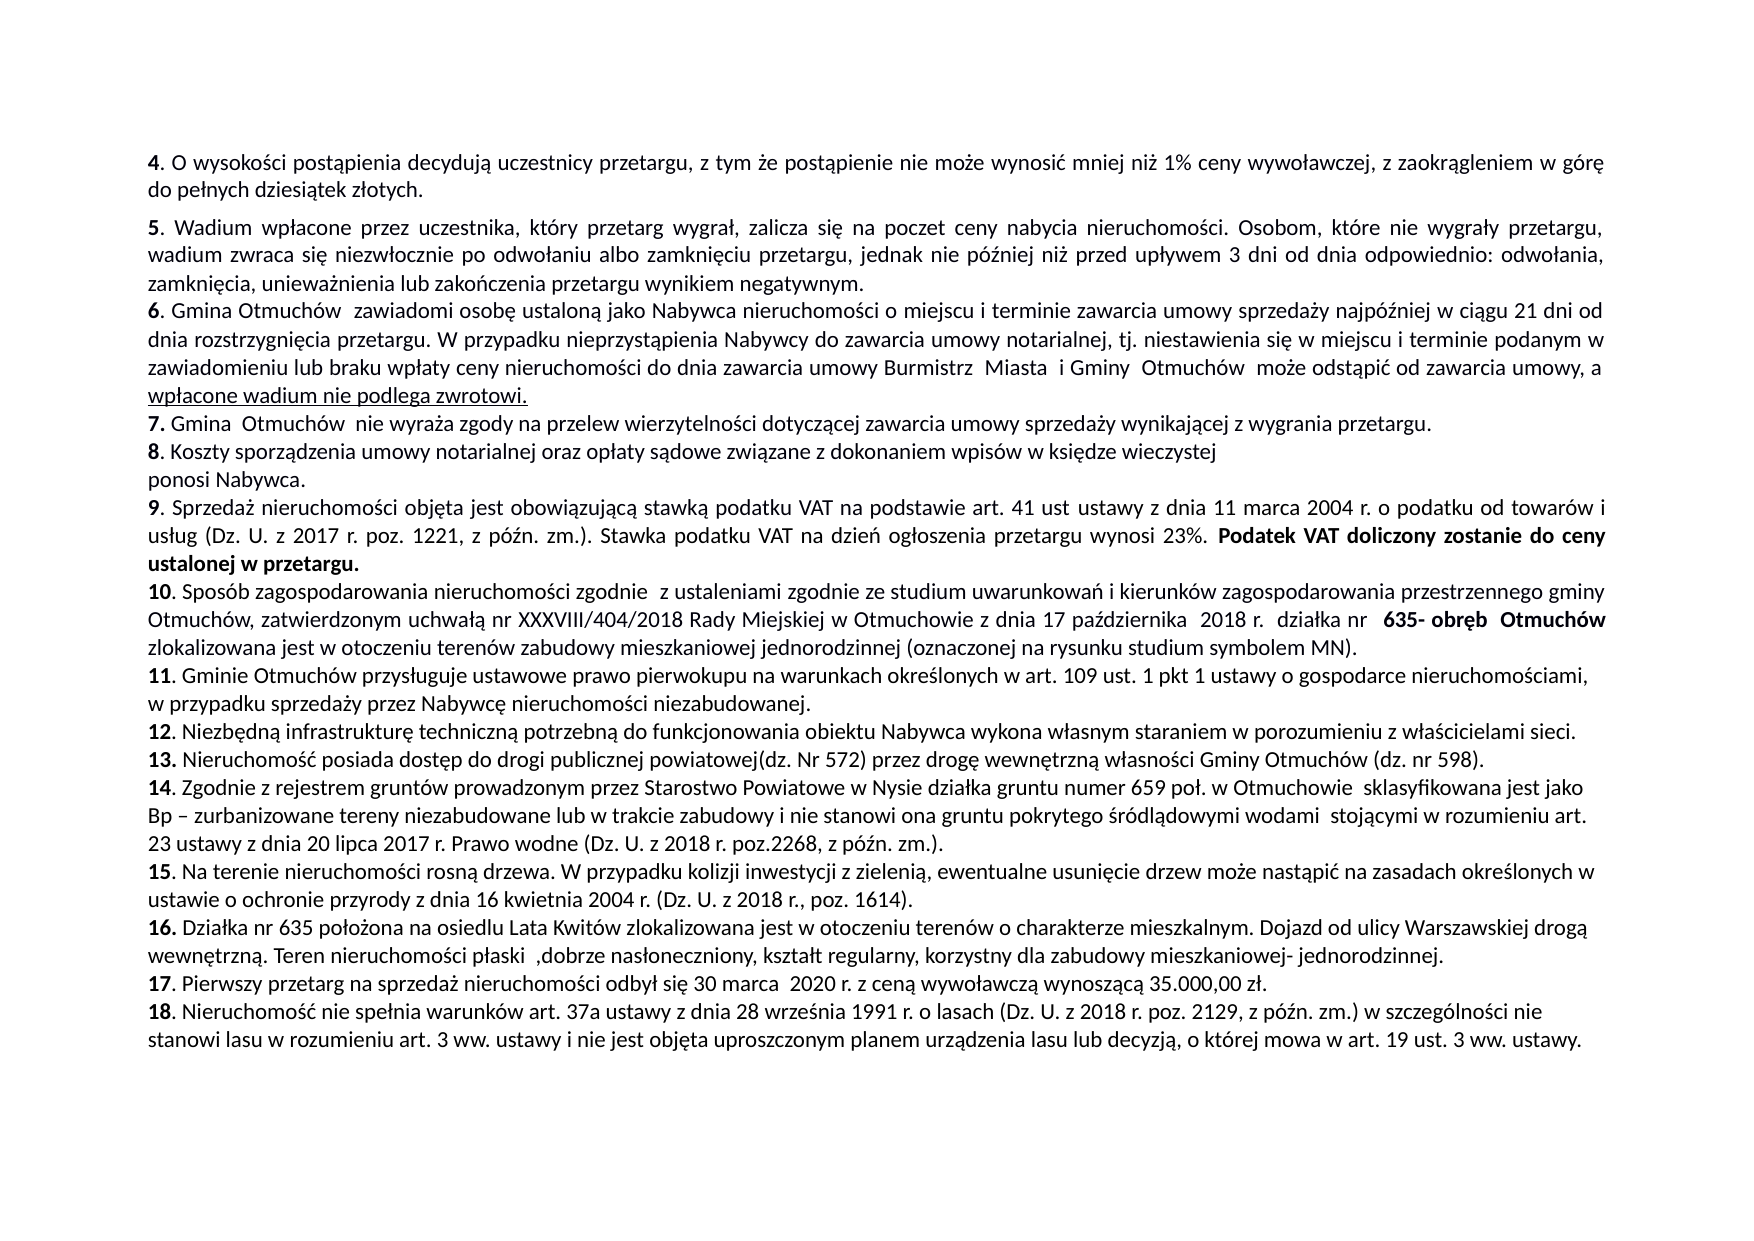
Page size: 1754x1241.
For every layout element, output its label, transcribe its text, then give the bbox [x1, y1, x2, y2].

text 8. Koszty sporządzenia umowy notarialnej oraz opłaty sądowe związane z dokonaniem wpisów w księdze wieczystej [148, 437, 1606, 465]
text ponosi Nabywca. [148, 465, 1606, 493]
text 15. Na terenie nieruchomości rosną drzewa. W przypadku kolizji inwestycji z zielenią, ewentualne usunięcie drzew może nastąpić na zasadach określonych w ustawie o ochronie przyrody z dnia 16 kwietnia 2004 r. (Dz. U. z 2018 r., poz. 1614). [148, 857, 1606, 913]
text 4. O wysokości postąpienia decydują uczestnicy przetargu, z tym że postąpienie nie może wynosić mniej niż 1% ceny wywoławczej, z zaokrągleniem w górę do pełnych dziesiątek złotych. [148, 148, 1606, 204]
text 12. Niezbędną infrastrukturę techniczną potrzebną do funkcjonowania obiektu Nabywca wykona własnym staraniem w porozumieniu z właścicielami sieci. [148, 717, 1606, 745]
text 5. Wadium wpłacone przez uczestnika, który przetarg wygrał, zalicza się na poczet ceny nabycia nieruchomości. Osobom, które nie wygrały przetargu, wadium zwraca się niezwłocznie po odwołaniu albo zamknięciu przetargu, jednak nie później niż przed upływem 3 dni od dnia odpowiednio: odwołania, zamknięcia, unieważnienia lub zakończenia przetargu wynikiem negatywnym. [148, 213, 1606, 297]
text 16. Działka nr 635 położona na osiedlu Lata Kwitów zlokalizowana jest w otoczeniu terenów o charakterze mieszkalnym. Dojazd od ulicy Warszawskiej drogą wewnętrzną. Teren nieruchomości płaski ,dobrze nasłoneczniony, kształt regularny, korzystny dla zabudowy mieszkaniowej- jednorodzinnej. [148, 913, 1606, 969]
text 14. Zgodnie z rejestrem gruntów prowadzonym przez Starostwo Powiatowe w Nysie działka gruntu numer 659 poł. w Otmuchowie sklasyfikowana jest jako Bp – zurbanizowane tereny niezabudowane lub w trakcie zabudowy i nie stanowi ona gruntu pokrytego śródlądowymi wodami stojącymi w rozumieniu art. 23 ustawy z dnia 20 lipca 2017 r. Prawo wodne (Dz. U. z 2018 r. poz.2268, z późn. zm.). [148, 773, 1606, 857]
text 9. Sprzedaż nieruchomości objęta jest obowiązującą stawką podatku VAT na podstawie art. 41 ust ustawy z dnia 11 marca 2004 r. o podatku od towarów i usług (Dz. U. z 2017 r. poz. 1221, z późn. zm.). Stawka podatku VAT na dzień ogłoszenia przetargu wynosi 23%. Podatek VAT doliczony zostanie do ceny ustalonej w przetargu. [148, 493, 1606, 577]
text 10. Sposób zagospodarowania nieruchomości zgodnie z ustaleniami zgodnie ze studium uwarunkowań i kierunków zagospodarowania przestrzennego gminy Otmuchów, zatwierdzonym uchwałą nr XXXVIII/404/2018 Rady Miejskiej w Otmuchowie z dnia 17 października 2018 r. działka nr 635- obręb Otmuchów zlokalizowana jest w otoczeniu terenów zabudowy mieszkaniowej jednorodzinnej (oznaczonej na rysunku studium symbolem MN). [148, 577, 1606, 661]
text 11. Gminie Otmuchów przysługuje ustawowe prawo pierwokupu na warunkach określonych w art. 109 ust. 1 pkt 1 ustawy o gospodarce nieruchomościami, w przypadku sprzedaży przez Nabywcę nieruchomości niezabudowanej. [148, 661, 1606, 717]
text 13. Nieruchomość posiada dostęp do drogi publicznej powiatowej(dz. Nr 572) przez drogę wewnętrzną własności Gminy Otmuchów (dz. nr 598). [148, 745, 1606, 773]
text 6. Gmina Otmuchów zawiadomi osobę ustaloną jako Nabywca nieruchomości o miejscu i terminie zawarcia umowy sprzedaży najpóźniej w ciągu 21 dni od dnia rozstrzygnięcia przetargu. W przypadku nieprzystąpienia Nabywcy do zawarcia umowy notarialnej, tj. niestawienia się w miejscu i terminie podanym w zawiadomieniu lub braku wpłaty ceny nieruchomości do dnia zawarcia umowy Burmistrz Miasta i Gminy Otmuchów może odstąpić od zawarcia umowy, a wpłacone wadium nie podlega zwrotowi. [148, 297, 1606, 409]
text 18. Nieruchomość nie spełnia warunków art. 37a ustawy z dnia 28 września 1991 r. o lasach (Dz. U. z 2018 r. poz. 2129, z późn. zm.) w szczególności nie stanowi lasu w rozumieniu art. 3 ww. ustawy i nie jest objęta uproszczonym planem urządzenia lasu lub decyzją, o której mowa w art. 19 ust. 3 ww. ustawy. [148, 997, 1606, 1053]
text 7. Gmina Otmuchów nie wyraża zgody na przelew wierzytelności dotyczącej zawarcia umowy sprzedaży wynikającej z wygrania przetargu. [148, 409, 1606, 437]
text 17. Pierwszy przetarg na sprzedaż nieruchomości odbył się 30 marca 2020 r. z ceną wywoławczą wynoszącą 35.000,00 zł. [148, 969, 1606, 997]
